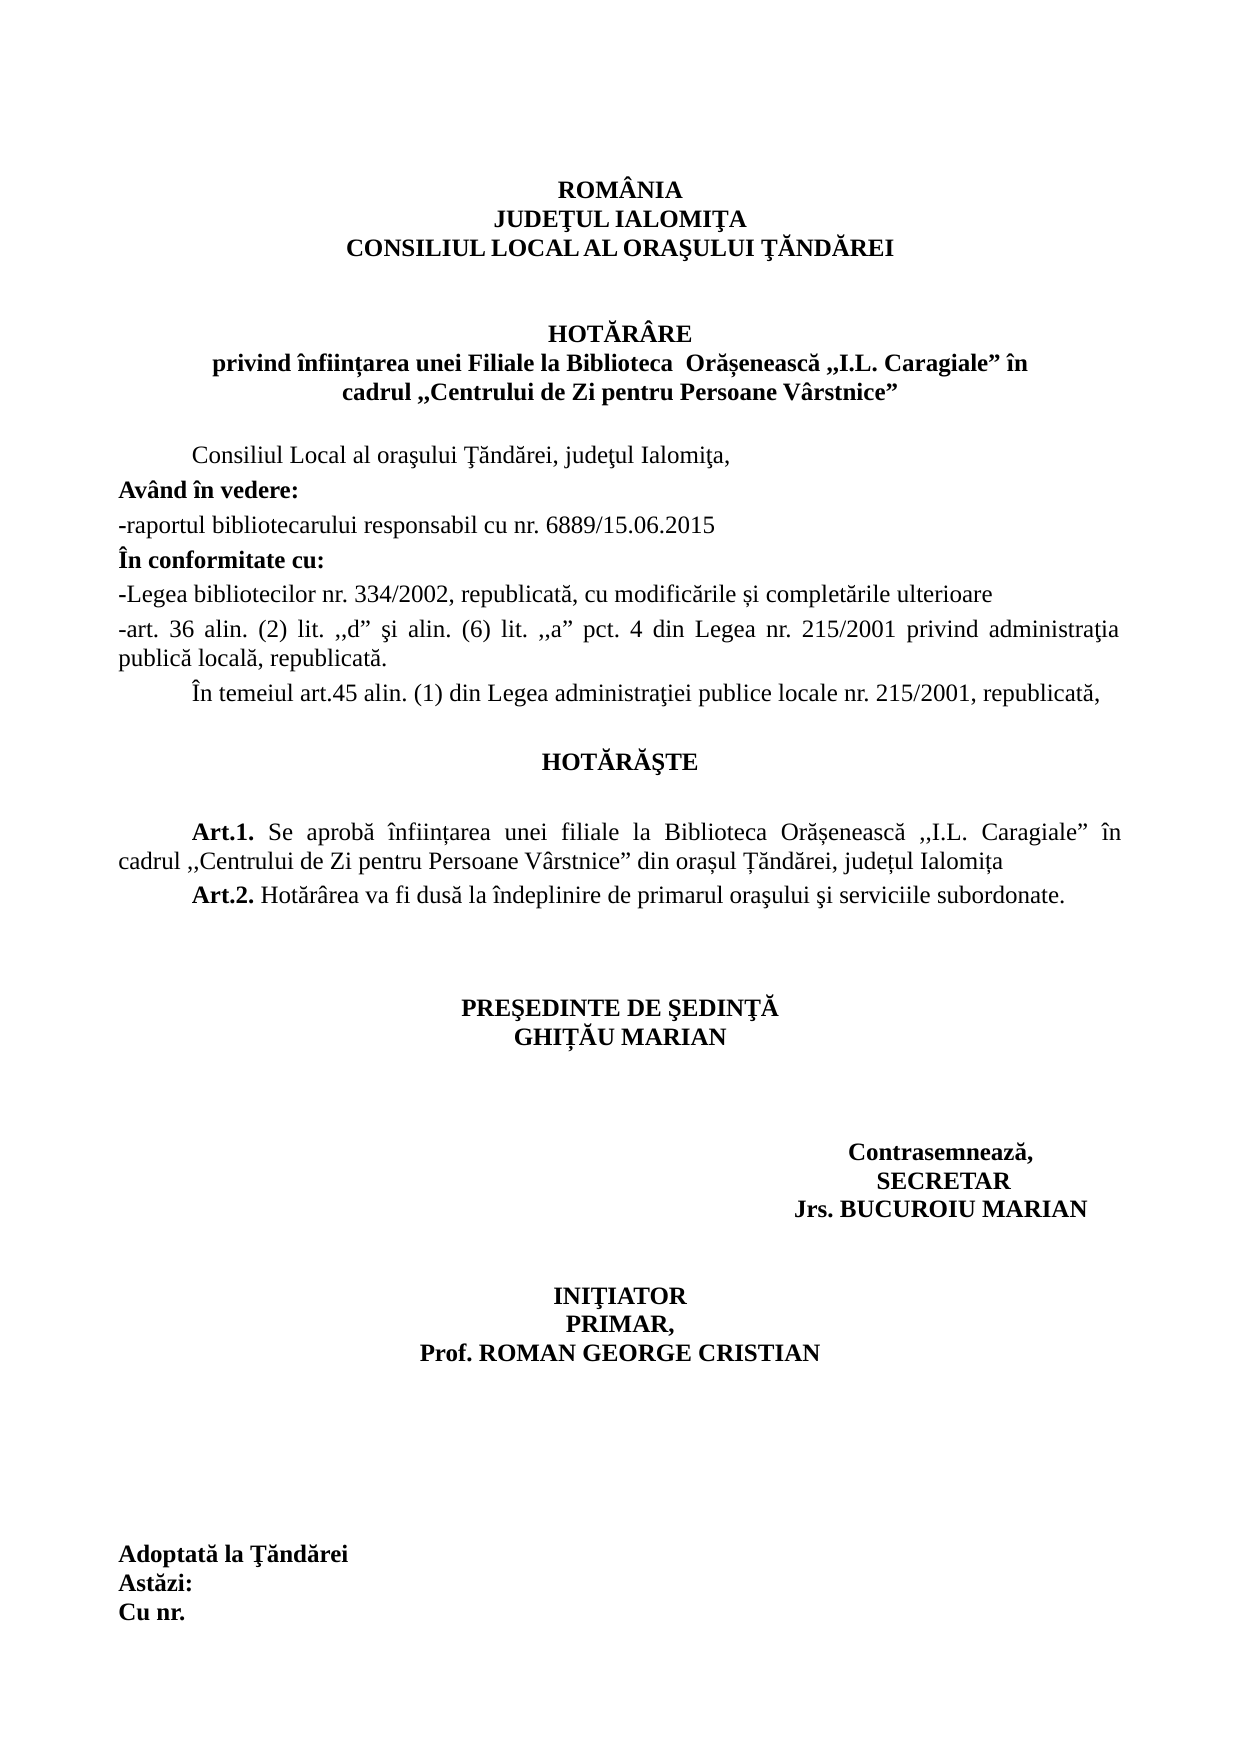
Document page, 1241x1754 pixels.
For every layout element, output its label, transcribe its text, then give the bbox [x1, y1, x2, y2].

text HOTĂRÂRE [118, 319, 1122, 348]
text În conformitate cu: [118, 545, 1122, 573]
text PREŞEDINTE DE ŞEDINŢĂ [118, 993, 1122, 1022]
text HOTĂRĂŞTE [118, 747, 1122, 776]
text Prof. ROMAN GEORGE CRISTIAN [118, 1338, 1122, 1367]
text -Legea bibliotecilor nr. 334/2002, republicată, cu modificările și completările ulterioare [118, 579, 1122, 608]
text privind înființarea unei Filiale la Biblioteca Orășenească ,,I.L. Caragiale” în cadrul ,,Centrului de Zi pentru Persoane Vârstnice” [118, 348, 1122, 406]
text GHIȚĂU MARIAN [118, 1022, 1122, 1051]
text Astăzi: [118, 1568, 1122, 1597]
text Contrasemnează, [192, 1137, 1122, 1166]
text SECRETAR [192, 1166, 1122, 1194]
text Cu nr. [118, 1597, 1122, 1626]
text PRIMAR, [118, 1309, 1122, 1338]
text În temeiul art.45 alin. (1) din Legea administraţiei publice locale nr. 215/2001, republicată, [118, 678, 1122, 707]
text Art.2. Hotărârea va fi dusă la îndeplinire de primarul oraşului şi serviciile subordonate. [118, 881, 1122, 909]
text Jrs. BUCUROIU MARIAN [706, 1194, 1122, 1223]
text -art. 36 alin. (2) lit. ,,d” şi alin. (6) lit. ,,a” pct. 4 din Legea nr. 215/2001 privind administraţia publică locală, republicată. [118, 614, 1122, 672]
text Consiliul Local al oraşului Ţăndărei, judeţul Ialomiţa, [118, 440, 1122, 469]
text CONSILIUL LOCAL AL ORAŞULUI ŢĂNDĂREI [118, 233, 1122, 262]
text Adoptată la Ţăndărei [118, 1539, 1122, 1568]
text ROMÂNIA [118, 176, 1122, 204]
text Art.1. Se aprobă înființarea unei filiale la Biblioteca Orășenească ,,I.L. Caragiale” în cadrul ,,Centrului de Zi pentru Persoane Vârstnice” din orașul Țăndărei, județul Ialomița [118, 817, 1122, 874]
text JUDEŢUL IALOMIŢA [118, 204, 1122, 233]
text -raportul bibliotecarului responsabil cu nr. 6889/15.06.2015 [118, 510, 1122, 539]
text Având în vedere: [118, 475, 1122, 504]
text INIŢIATOR [118, 1281, 1122, 1309]
